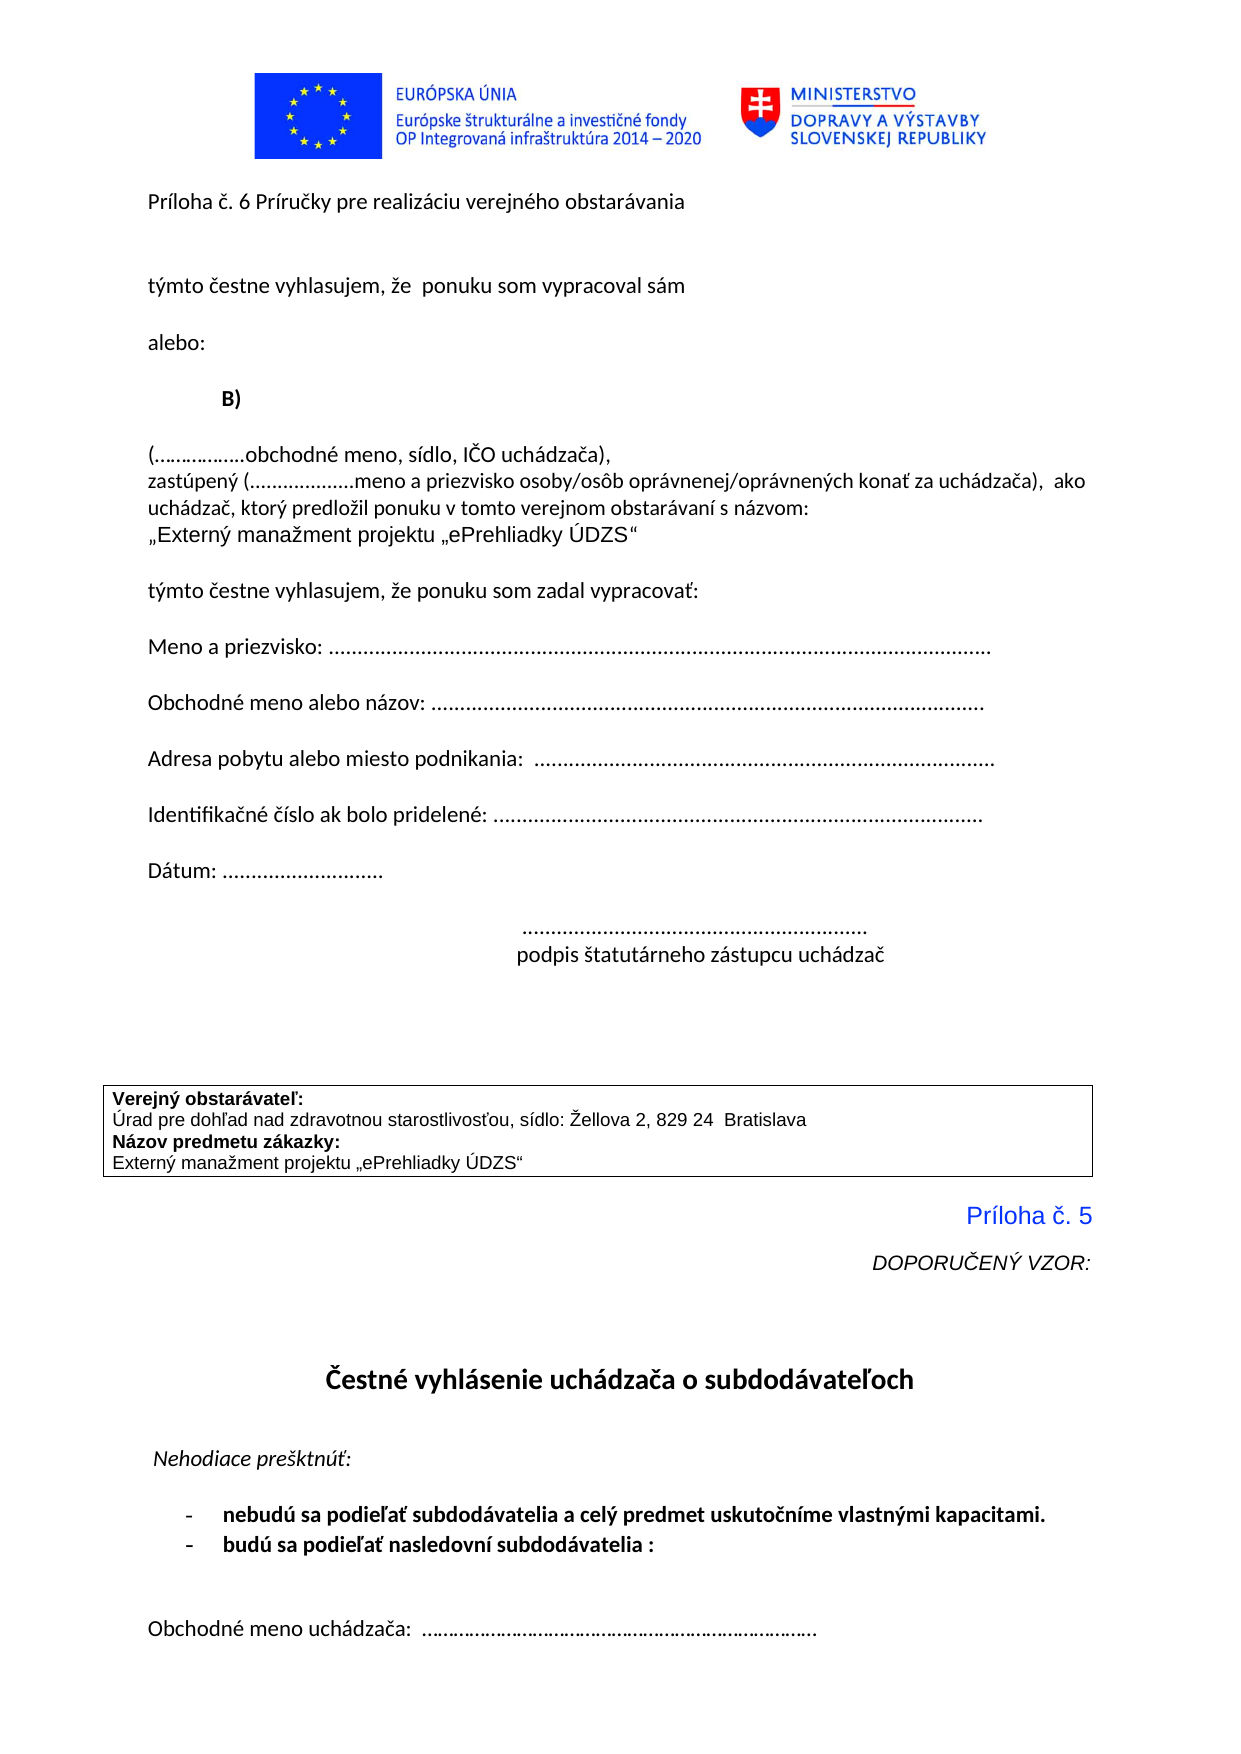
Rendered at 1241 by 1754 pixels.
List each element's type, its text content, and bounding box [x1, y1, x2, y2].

list nebudú sa podieľať subdodávatelia a celý predmet uskutočníme vlastnými kapacitami. [185, 1501, 1093, 1529]
text zastúpený (...................meno a priezvisko osoby/osôb oprávnenej/oprávnených konať za uchádzača), ako uchádzač, ktorý predložil ponuku v tomto verejnom obstarávaní s názvom: [148, 468, 1093, 521]
text (……………..obchodné meno, sídlo, IČO uchádzača), [148, 440, 1093, 468]
text podpis štatutárneho zástupcu uchádzač [148, 940, 1093, 968]
text Meno a priezvisko: ................................................................................................................... [148, 632, 1093, 688]
text Adresa pobytu alebo miesto podnikania: ................................................................................ [148, 744, 1093, 772]
text týmto čestne vyhlasujem, že ponuku som zadal vypracovať: [148, 576, 1093, 632]
text Dátum: ............................ [148, 856, 1093, 884]
text Obchodné meno uchádzača: ………………………………………………………………… [148, 1614, 1093, 1642]
text Verejný obstarávateľ: Úrad pre dohľad nad zdravotnou starostlivosťou, sídlo: Žellova 2, 829 24 Bratislava [104, 1086, 1092, 1128]
text ............................................................ [148, 912, 1093, 940]
text Nehodiace prešktnúť: [148, 1444, 1093, 1473]
text Názov predmetu zákazky: Externý manažment projektu „ePrehliadky ÚDZS“ [104, 1128, 1092, 1176]
text alebo: [148, 328, 1093, 356]
text Čestné vyhlásenie uchádzača o subdodávateľoch [148, 1361, 1093, 1397]
text DOPORUČENÝ VZOR: [148, 1251, 1093, 1275]
text Identifikačné číslo ak bolo pridelené: ..................................................................................... [148, 800, 1093, 856]
text B) [148, 384, 1093, 412]
text týmto čestne vyhlasujem, že ponuku som vypracoval sám [148, 272, 1093, 299]
list budú sa podieľať nasledovní subdodávatelia : [185, 1529, 1093, 1558]
subtitle Príloha č. 5 [148, 1201, 1093, 1230]
text Obchodné meno alebo názov: ................................................................................................ [148, 688, 1093, 716]
text „Externý manažment projektu „ePrehliadky ÚDZS“ [148, 521, 1093, 548]
